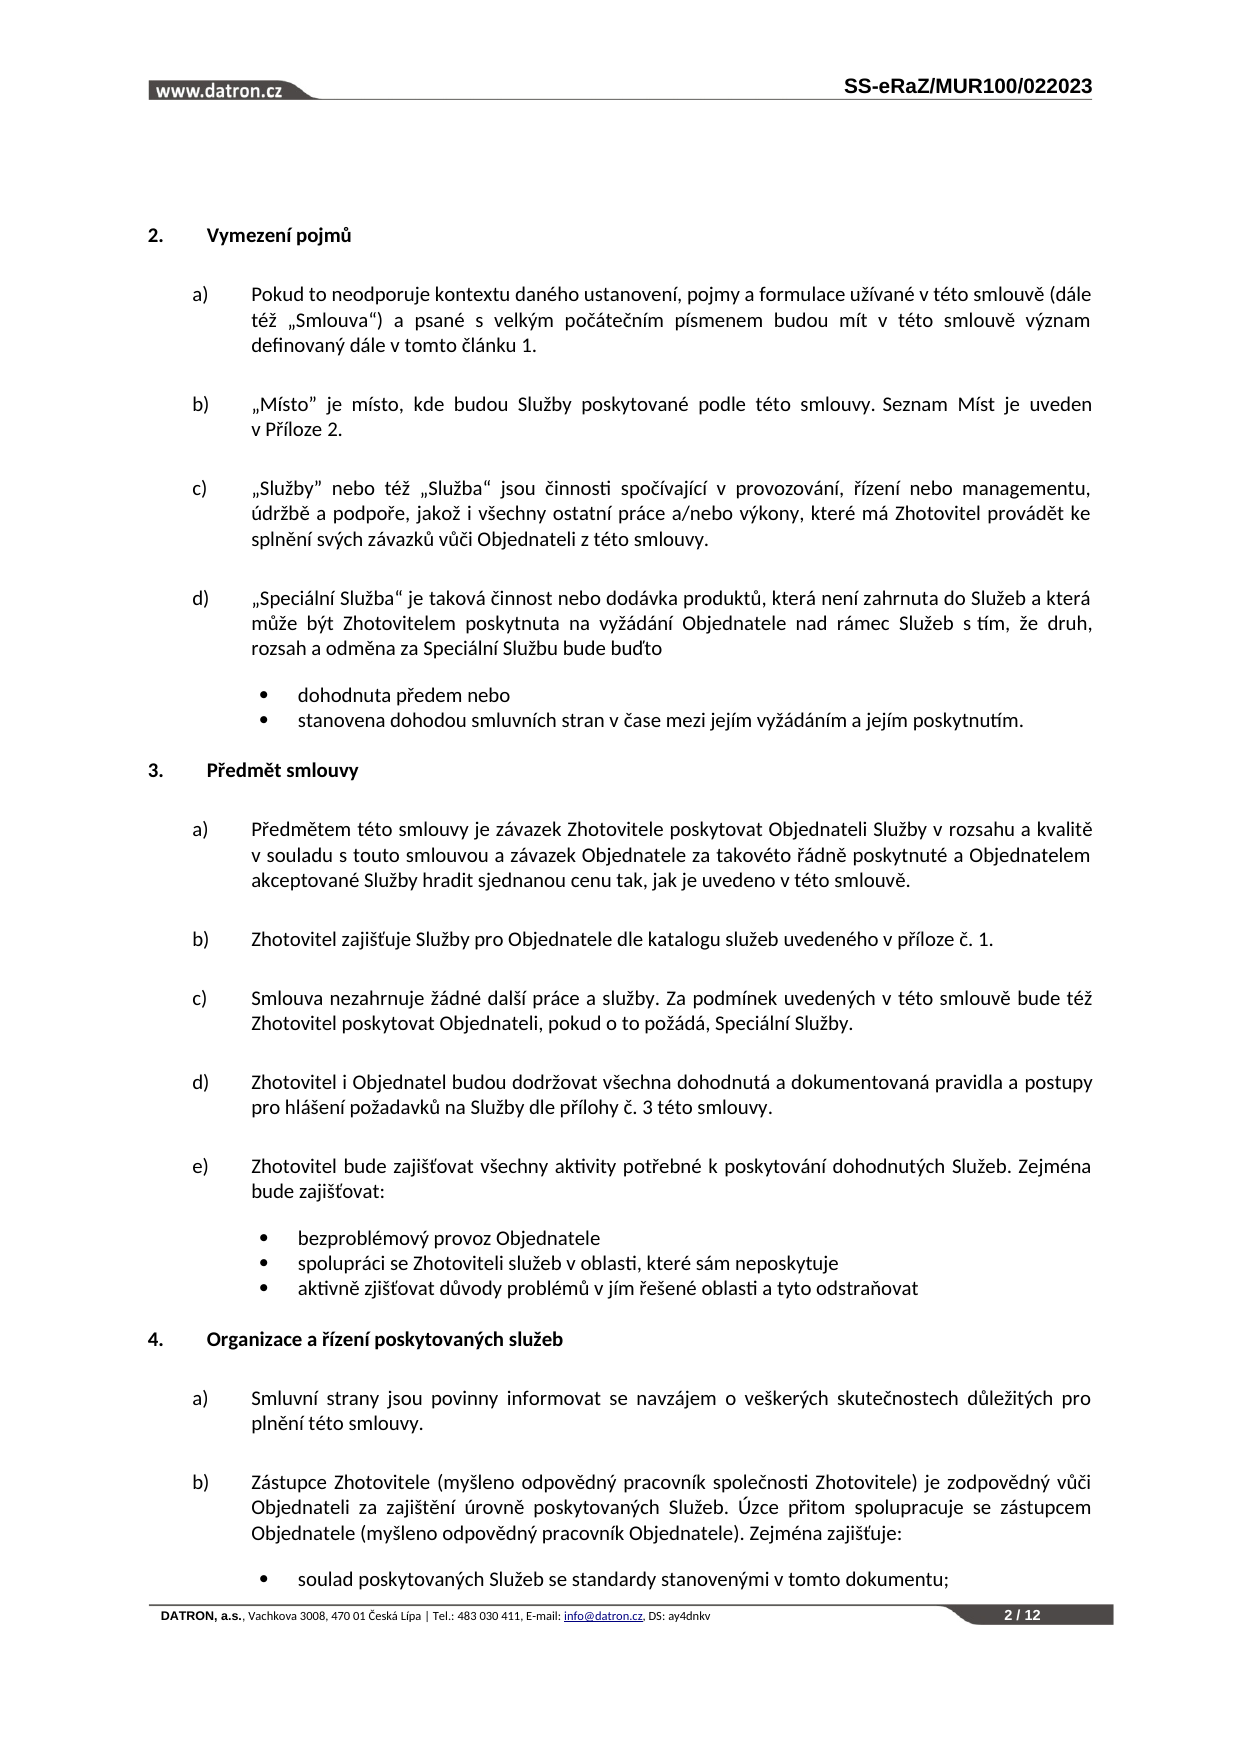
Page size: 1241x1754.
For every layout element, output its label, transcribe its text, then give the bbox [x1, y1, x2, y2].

subtitle „Speciální Služba“ je taková činnost nebo dodávka produktů, která není zahrnuta do Služeb a která může být Zhotovitelem poskytnuta na vyžádání Objednatele nad rámec Služeb s tím, že druh, rozsah a odměna za Speciální Službu bude buďto [192, 585, 1093, 661]
subtitle Smluvní strany jsou povinny informovat se navzájem o veškerých skutečnostech důležitých pro plnění této smlouvy. [192, 1385, 1093, 1436]
subtitle Předmětem této smlouvy je závazek Zhotovitele poskytovat Objednateli Služby v rozsahu a kvalitě v souladu s touto smlouvou a závazek Objednatele za takovéto řádně poskytnuté a Objednatelem akceptované Služby hradit sjednanou cenu tak, jak je uvedeno v této smlouvě. [192, 816, 1093, 893]
subtitle Smlouva nezahrnuje žádné další práce a služby. Za podmínek uvedených v této smlouvě bude též Zhotovitel poskytovat Objednateli, pokud o to požádá, Speciální Služby. [192, 985, 1093, 1036]
subtitle Zástupce Zhotovitele (myšleno odpovědný pracovník společnosti Zhotovitele) je zodpovědný vůči Objednateli za zajištění úrovně poskytovaných Služeb. Úzce přitom spolupracuje se zástupcem Objednatele (myšleno odpovědný pracovník Objednatele). Zejména zajišťuje: [192, 1469, 1093, 1545]
list bezproblémový provoz Objednatele [260, 1225, 1093, 1250]
subtitle Předmět smlouvy [148, 758, 1093, 783]
subtitle Organizace a řízení poskytovaných služeb [148, 1326, 1093, 1351]
subtitle Pokud to neodporuje kontextu daného ustanovení, pojmy a formulace užívané v této smlouvě (dále též „Smlouva“) a psané s velkým počátečním písmenem budou mít v této smlouvě význam definovaný dále v tomto článku 1. [192, 281, 1093, 358]
subtitle „Místo” je místo, kde budou Služby poskytované podle této smlouvy. Seznam Míst je uveden v Příloze 2. [192, 391, 1093, 442]
list stanovena dohodou smluvních stran v čase mezi jejím vyžádáním a jejím poskytnutím. [260, 707, 1093, 733]
subtitle „Služby” nebo též „Služba“ jsou činnosti spočívající v provozování, řízení nebo managementu, údržbě a podpoře, jakož i všechny ostatní práce a/nebo výkony, které má Zhotovitel provádět ke splnění svých závazků vůči Objednateli z této smlouvy. [192, 475, 1093, 551]
list dohodnuta předem nebo [260, 682, 1093, 707]
subtitle Zhotovitel bude zajišťovat všechny aktivity potřebné k poskytování dohodnutých Služeb. Zejména bude zajišťovat: [192, 1153, 1093, 1204]
list spolupráci se Zhotoviteli služeb v oblasti, které sám neposkytuje [260, 1250, 1093, 1276]
subtitle Zhotovitel i Objednatel budou dodržovat všechna dohodnutá a dokumentovaná pravidla a postupy pro hlášení požadavků na Služby dle přílohy č. 3 této smlouvy. [192, 1069, 1093, 1120]
list soulad poskytovaných Služeb se standardy stanovenými v tomto dokumentu; [260, 1566, 1093, 1591]
list aktivně zjišťovat důvody problémů v jím řešené oblasti a tyto odstraňovat [260, 1276, 1093, 1301]
subtitle Vymezení pojmů [148, 223, 1093, 248]
subtitle Zhotovitel zajišťuje Služby pro Objednatele dle katalogu služeb uvedeného v příloze č. 1. [192, 926, 1093, 951]
